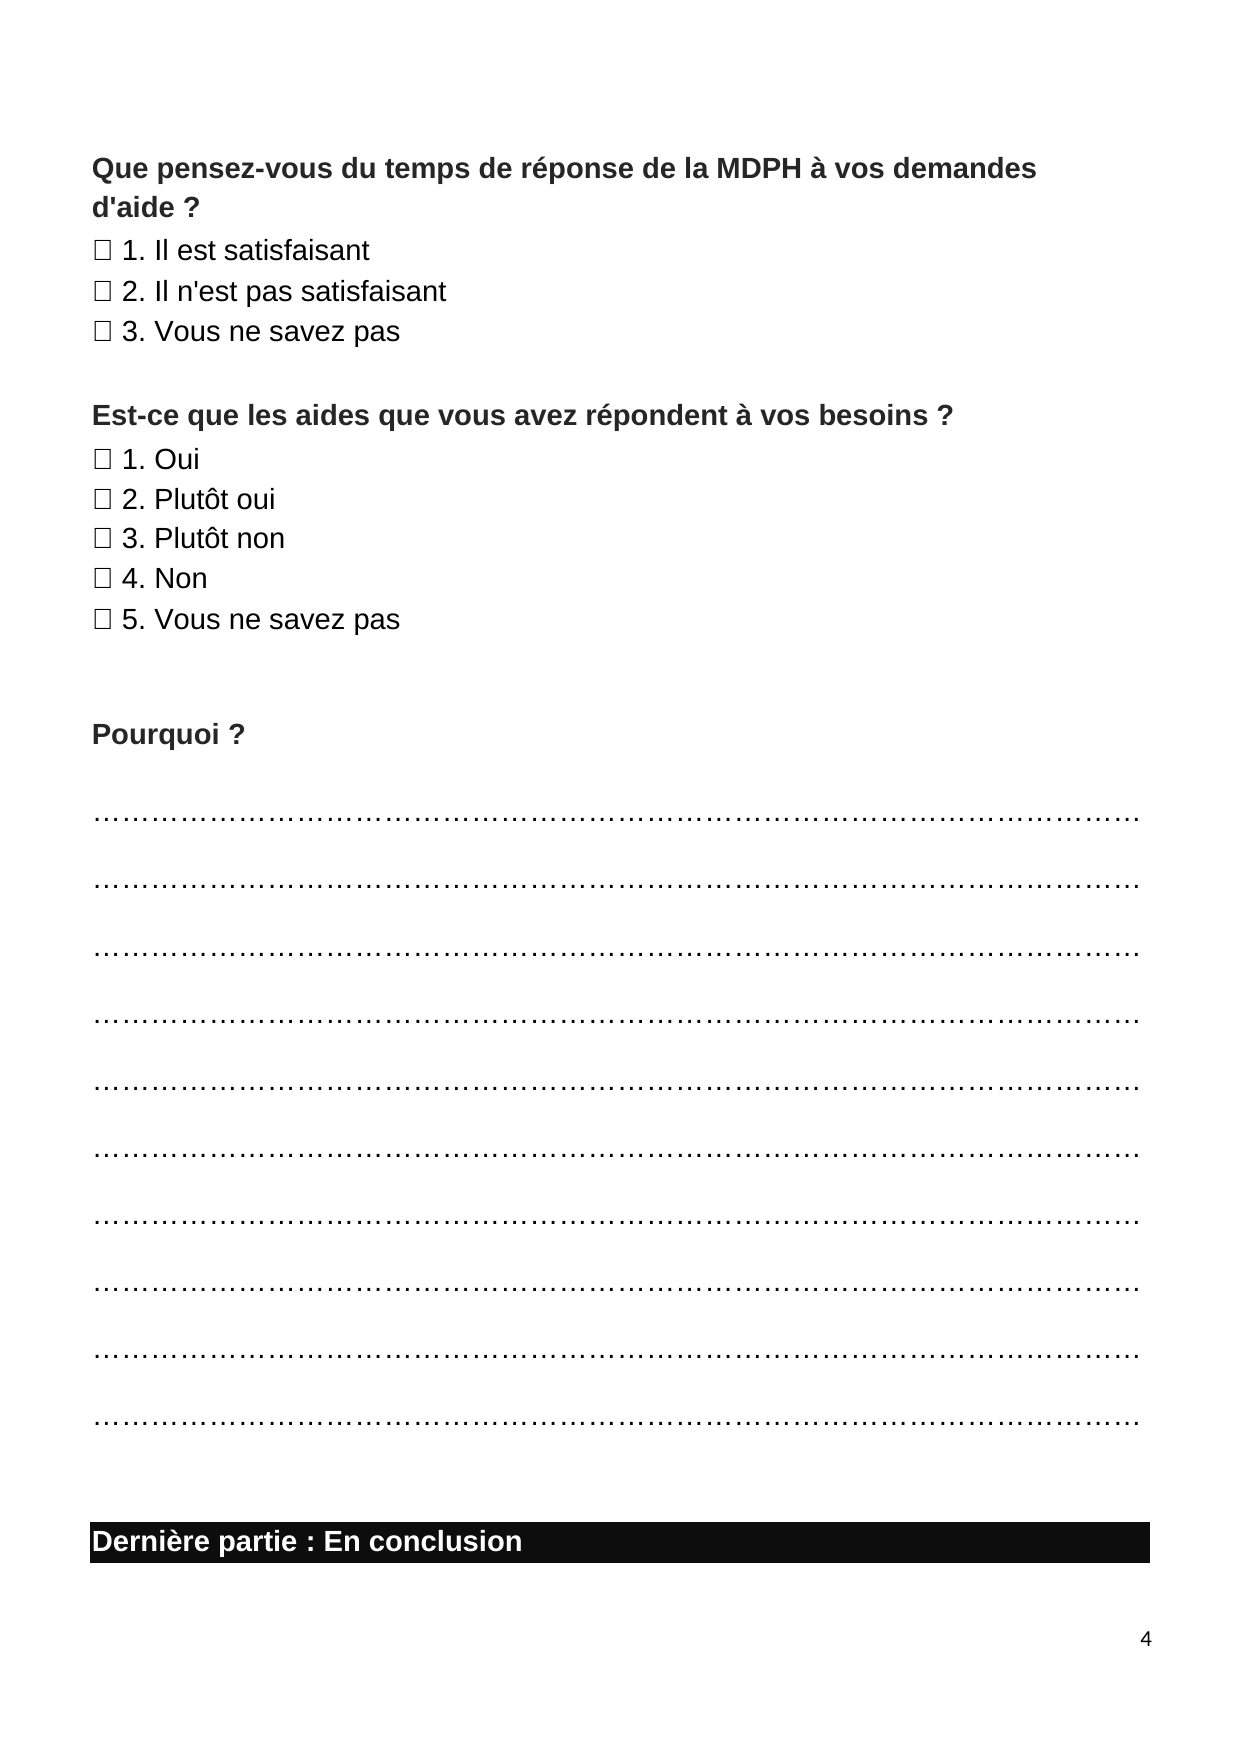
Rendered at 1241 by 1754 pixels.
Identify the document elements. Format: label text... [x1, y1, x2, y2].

table_header  1. Il est satisfaisant [90, 232, 1150, 272]
table_header Que pensez-vous du temps de réponse de la MDPH à vos demandes d'aide ? [90, 150, 1150, 228]
table_header Dernière partie : En conclusion [90, 1522, 1150, 1563]
table_cell  2. Plutôt oui  3. Plutôt non [90, 481, 1150, 560]
table_header Est-ce que les aides que vous avez répondent à vos besoins ? [90, 396, 1150, 437]
table_cell  4. Non [90, 560, 1150, 600]
table_header  1. Oui [90, 440, 1150, 481]
table_cell  2. Il n'est pas satisfaisant [90, 272, 1150, 313]
table_cell  3. Vous ne savez pas [90, 313, 1150, 393]
table_header [89, 89, 1152, 230]
table_cell  5. Vous ne savez pas Pourquoi ? ……………………………………………………………………………………………………………………………………………………………………………………………………………………………………………………………………………………………………………………………………………………………………………………………………………………………………………………………………………………………………………………………………………………………………………………………………………………………………………………………………………………………………………………………………………………………………………………………………………………………………………………………………………………………………………………………………………………………………………………………… [90, 600, 1150, 1459]
